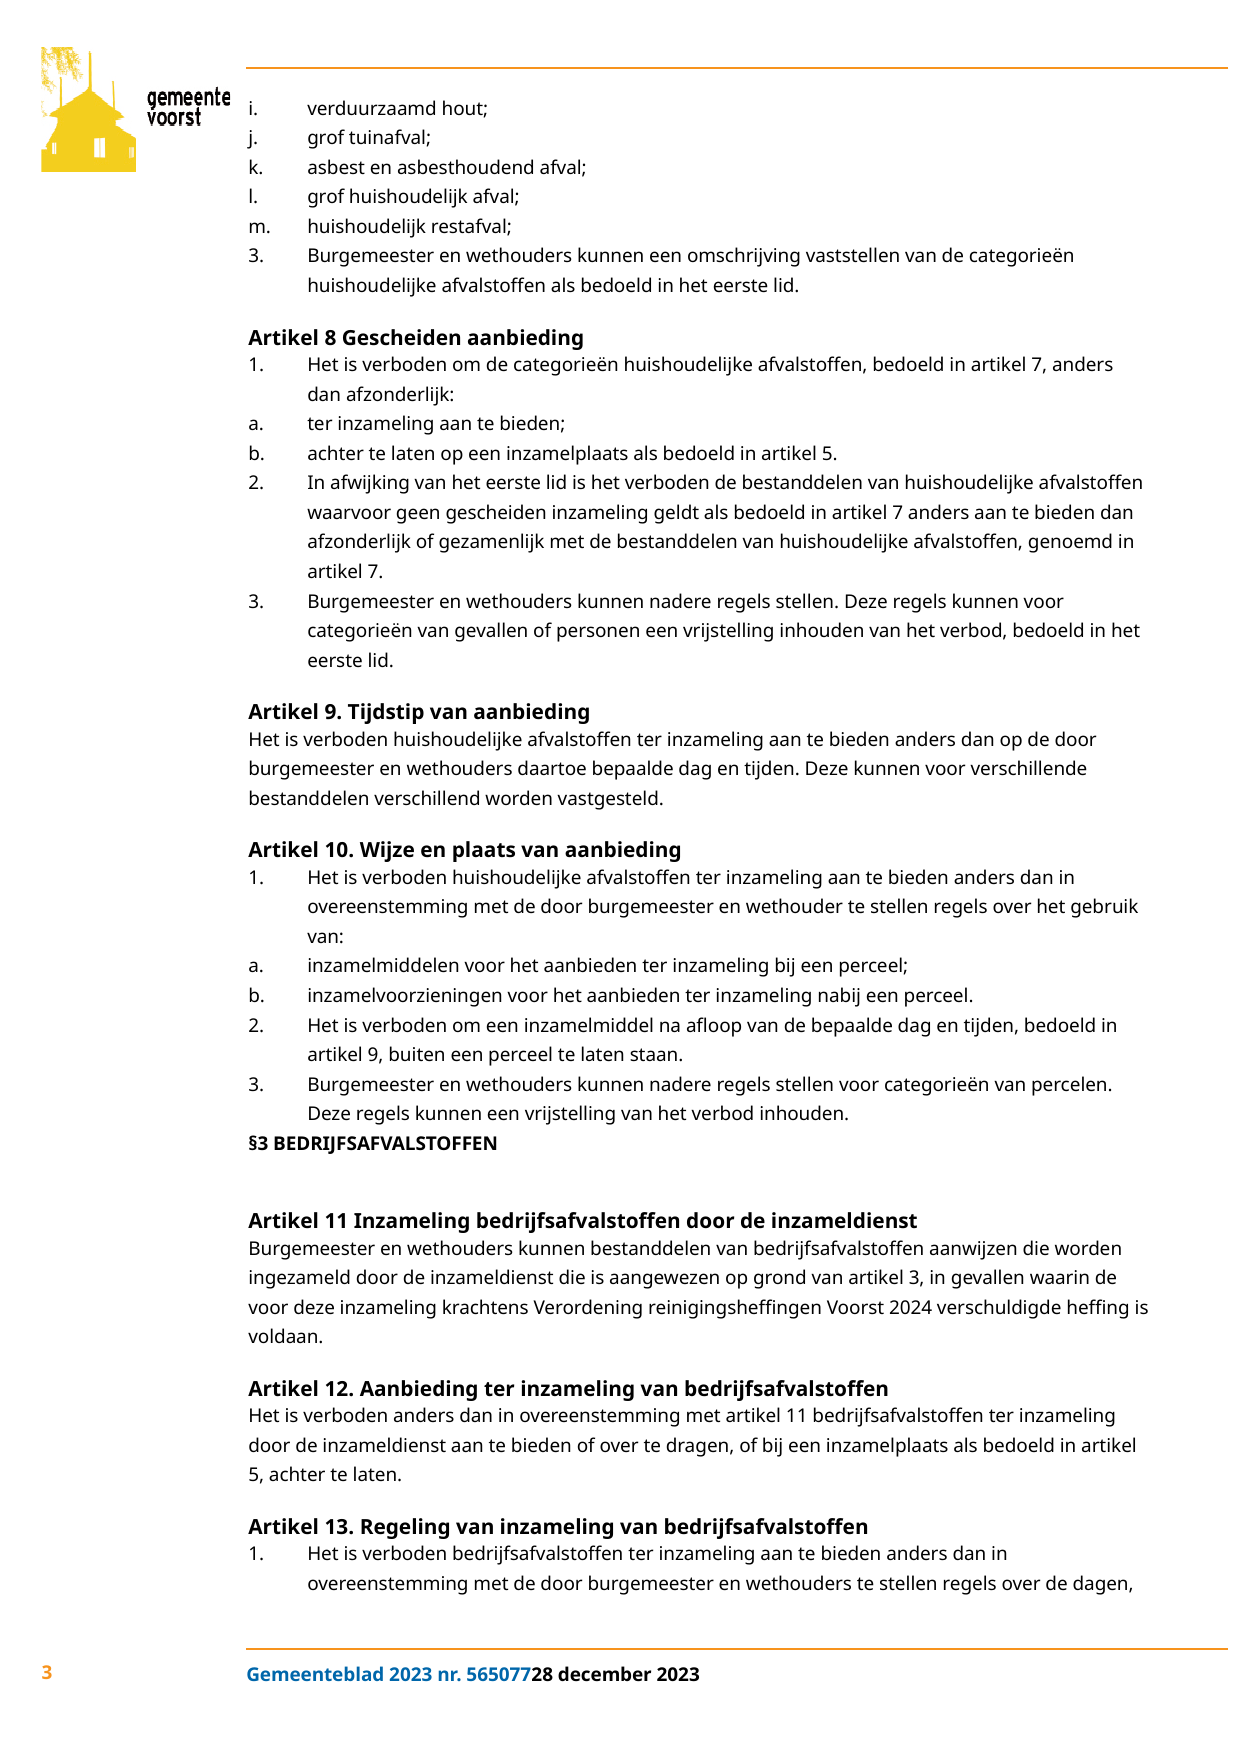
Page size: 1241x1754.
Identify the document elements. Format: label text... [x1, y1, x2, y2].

list In afwijking van het eerste lid is het verboden de bestanddelen van huishoudelijke afvalstoffen waarvoor geen gescheiden inzameling geldt als bedoeld in artikel 7 anders aan te bieden dan afzonderlijk of gezamenlijk met de bestanddelen van huishoudelijke afvalstoffen, genoemd in artikel 7. [248, 469, 1152, 584]
list Het is verboden om een inzamelmiddel na afloop van de bepaalde dag en tijden, bedoeld in artikel 9, buiten een perceel te laten staan. [248, 1012, 1152, 1067]
text Artikel 9. Tijdstip van aanbieding [248, 697, 1152, 726]
text Het is verboden anders dan in overeenstemming met artikel 11 bedrijfsafvalstoffen ter inzameling door de inzameldienst aan te bieden of over te dragen, of bij een inzamelplaats als bedoeld in artikel 5, achter te laten. [248, 1402, 1152, 1487]
list huishoudelijk restafval; [248, 213, 1152, 239]
list grof huishoudelijk afval; [248, 183, 1152, 209]
text Artikel 11 Inzameling bedrijfsafvalstoffen door de inzameldienst [248, 1206, 1152, 1235]
list grof tuinafval; [248, 124, 1152, 150]
list Het is verboden om de categorieën huishoudelijke afvalstoffen, bedoeld in artikel 7, anders dan afzonderlijk: [248, 351, 1152, 406]
list ter inzameling aan te bieden; [248, 410, 1152, 436]
text Artikel 13. Regeling van inzameling van bedrijfsafvalstoffen [248, 1512, 1152, 1540]
list asbest en asbesthoudend afval; [248, 154, 1152, 180]
list Het is verboden huishoudelijke afvalstoffen ter inzameling aan te bieden anders dan in overeenstemming met de door burgemeester en wethouder te stellen regels over het gebruik van: [248, 864, 1152, 949]
text Het is verboden huishoudelijke afvalstoffen ter inzameling aan te bieden anders dan op de door burgemeester en wethouders daartoe bepaalde dag en tijden. Deze kunnen voor verschillende bestanddelen verschillend worden vastgesteld. [248, 726, 1152, 811]
text Artikel 8 Gescheiden aanbieding [248, 323, 1152, 351]
list inzamelmiddelen voor het aanbieden ter inzameling bij een perceel; [248, 953, 1152, 978]
text Artikel 12. Aanbieding ter inzameling van bedrijfsafvalstoffen [248, 1374, 1152, 1402]
picture [41, 47, 231, 172]
list Burgemeester en wethouders kunnen nadere regels stellen voor categorieën van percelen. Deze regels kunnen een vrijstelling van het verbod inhouden. [248, 1071, 1152, 1126]
text Artikel 10. Wijze en plaats van aanbieding [248, 835, 1152, 864]
list Het is verboden bedrijfsafvalstoffen ter inzameling aan te bieden anders dan in overeenstemming met de door burgemeester en wethouders te stellen regels over de dagen, [248, 1540, 1152, 1596]
list inzamelvoorzieningen voor het aanbieden ter inzameling nabij een perceel. [248, 982, 1152, 1008]
list verduurzaamd hout; [248, 95, 1152, 121]
text Burgemeester en wethouders kunnen bestanddelen van bedrijfsafvalstoffen aanwijzen die worden ingezameld door de inzameldienst die is aangewezen op grond van artikel 3, in gevallen waarin de voor deze inzameling krachtens Verordening reinigingsheffingen Voorst 2024 verschuldigde heffing is voldaan. [248, 1235, 1152, 1349]
list achter te laten op een inzamelplaats als bedoeld in artikel 5. [248, 440, 1152, 466]
list Burgemeester en wethouders kunnen nadere regels stellen. Deze regels kunnen voor categorieën van gevallen of personen een vrijstelling inhouden van het verbod, bedoeld in het eerste lid. [248, 588, 1152, 673]
text §3 BEDRIJFSAFVALSTOFFEN [248, 1130, 1152, 1156]
list Burgemeester en wethouders kunnen een omschrijving vaststellen van de categorieën huishoudelijke afvalstoffen als bedoeld in het eerste lid. [248, 243, 1152, 298]
